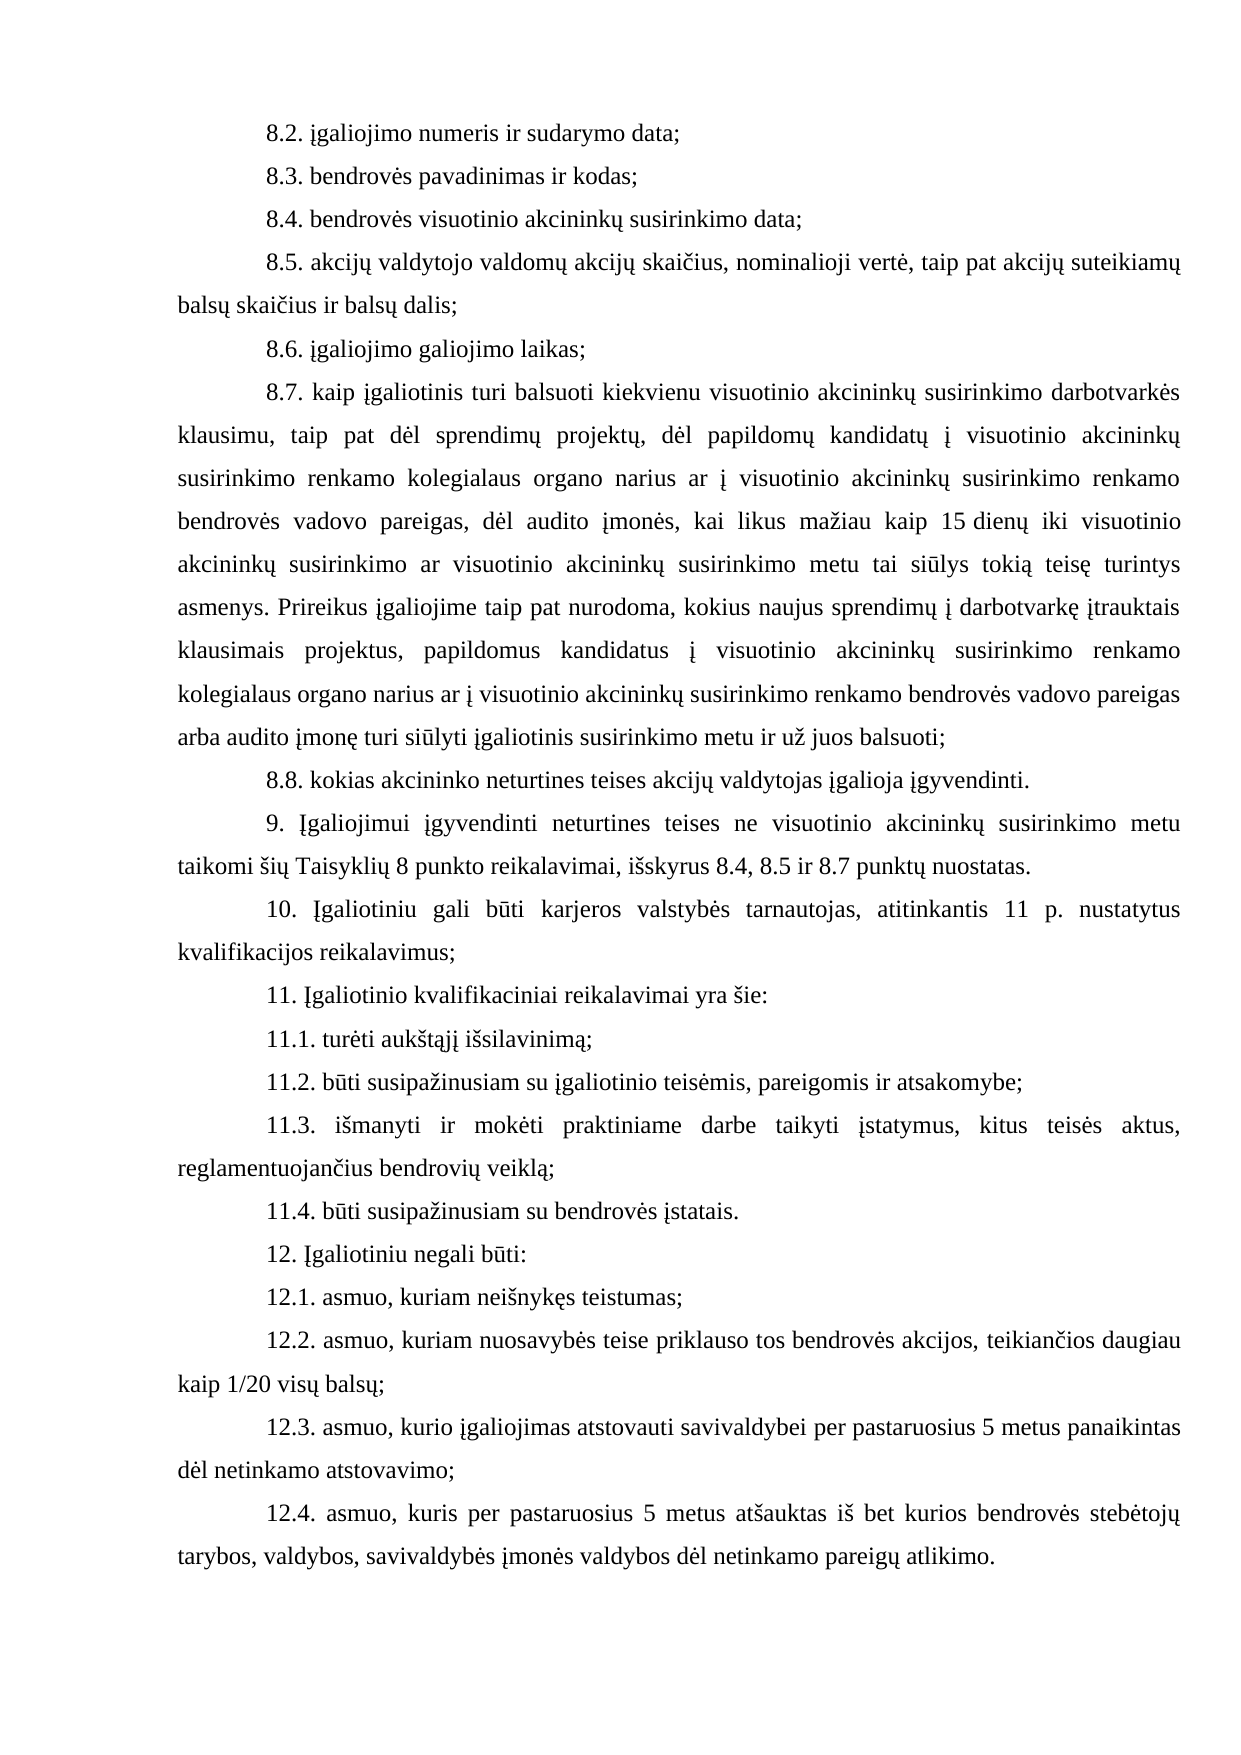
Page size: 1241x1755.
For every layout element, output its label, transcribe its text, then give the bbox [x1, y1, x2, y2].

text 11.3. išmanyti ir mokėti praktiniame darbe taikyti įstatymus, kitus teisės aktus, reglamentuojančius bendrovių veiklą; [177, 1110, 1181, 1182]
text 11.4. būti susipažinusiam su bendrovės įstatais. [177, 1196, 1181, 1225]
text 8.7. kaip įgaliotinis turi balsuoti kiekvienu visuotinio akcininkų susirinkimo darbotvarkės klausimu, taip pat dėl sprendimų projektų, dėl papildomų kandidatų į visuotinio akcininkų susirinkimo renkamo kolegialaus organo narius ar į visuotinio akcininkų susirinkimo renkamo bendrovės vadovo pareigas, dėl audito įmonės, kai likus mažiau kaip 15 dienų iki visuotinio akcininkų susirinkimo ar visuotinio akcininkų susirinkimo metu tai siūlys tokią teisę turintys asmenys. Prireikus įgaliojime taip pat nurodoma, kokius naujus sprendimų į darbotvarkę įtrauktais klausimais projektus, papildomus kandidatus į visuotinio akcininkų susirinkimo renkamo kolegialaus organo narius ar į visuotinio akcininkų susirinkimo renkamo bendrovės vadovo pareigas arba audito įmonę turi siūlyti įgaliotinis susirinkimo metu ir už juos balsuoti; [177, 377, 1181, 751]
text 12.2. asmuo, kuriam nuosavybės teise priklauso tos bendrovės akcijos, teikiančios daugiau kaip 1/20 visų balsų; [177, 1326, 1181, 1397]
text 8.8. kokias akcininko neturtines teises akcijų valdytojas įgalioja įgyvendinti. [177, 765, 1181, 794]
text 9. Įgaliojimui įgyvendinti neturtines teises ne visuotinio akcininkų susirinkimo metu taikomi šių Taisyklių 8 punkto reikalavimai, išskyrus 8.4, 8.5 ir 8.7 punktų nuostatas. [177, 808, 1181, 880]
text 11. Įgaliotinio kvalifikaciniai reikalavimai yra šie: [177, 981, 1181, 1009]
text 12.3. asmuo, kurio įgaliojimas atstovauti savivaldybei per pastaruosius 5 metus panaikintas dėl netinkamo atstovavimo; [177, 1412, 1181, 1484]
text 8.3. bendrovės pavadinimas ir kodas; [177, 161, 1181, 190]
text 11.1. turėti aukštąjį išsilavinimą; [177, 1024, 1181, 1052]
text 8.2. įgaliojimo numeris ir sudarymo data; [177, 118, 1181, 147]
text 8.6. įgaliojimo galiojimo laikas; [177, 334, 1181, 362]
text 11.2. būti susipažinusiam su įgaliotinio teisėmis, pareigomis ir atsakomybe; [177, 1067, 1181, 1096]
text 12.4. asmuo, kuris per pastaruosius 5 metus atšauktas iš bet kurios bendrovės stebėtojų tarybos, valdybos, savivaldybės įmonės valdybos dėl netinkamo pareigų atlikimo. [177, 1498, 1181, 1570]
text 8.5. akcijų valdytojo valdomų akcijų skaičius, nominalioji vertė, taip pat akcijų suteikiamų balsų skaičius ir balsų dalis; [177, 247, 1181, 319]
text 12.1. asmuo, kuriam neišnykęs teistumas; [177, 1282, 1181, 1311]
text 8.4. bendrovės visuotinio akcininkų susirinkimo data; [177, 204, 1181, 233]
text 10. Įgaliotiniu gali būti karjeros valstybės tarnautojas, atitinkantis 11 p. nustatytus kvalifikacijos reikalavimus; [177, 894, 1181, 966]
text 12. Įgaliotiniu negali būti: [177, 1239, 1181, 1268]
